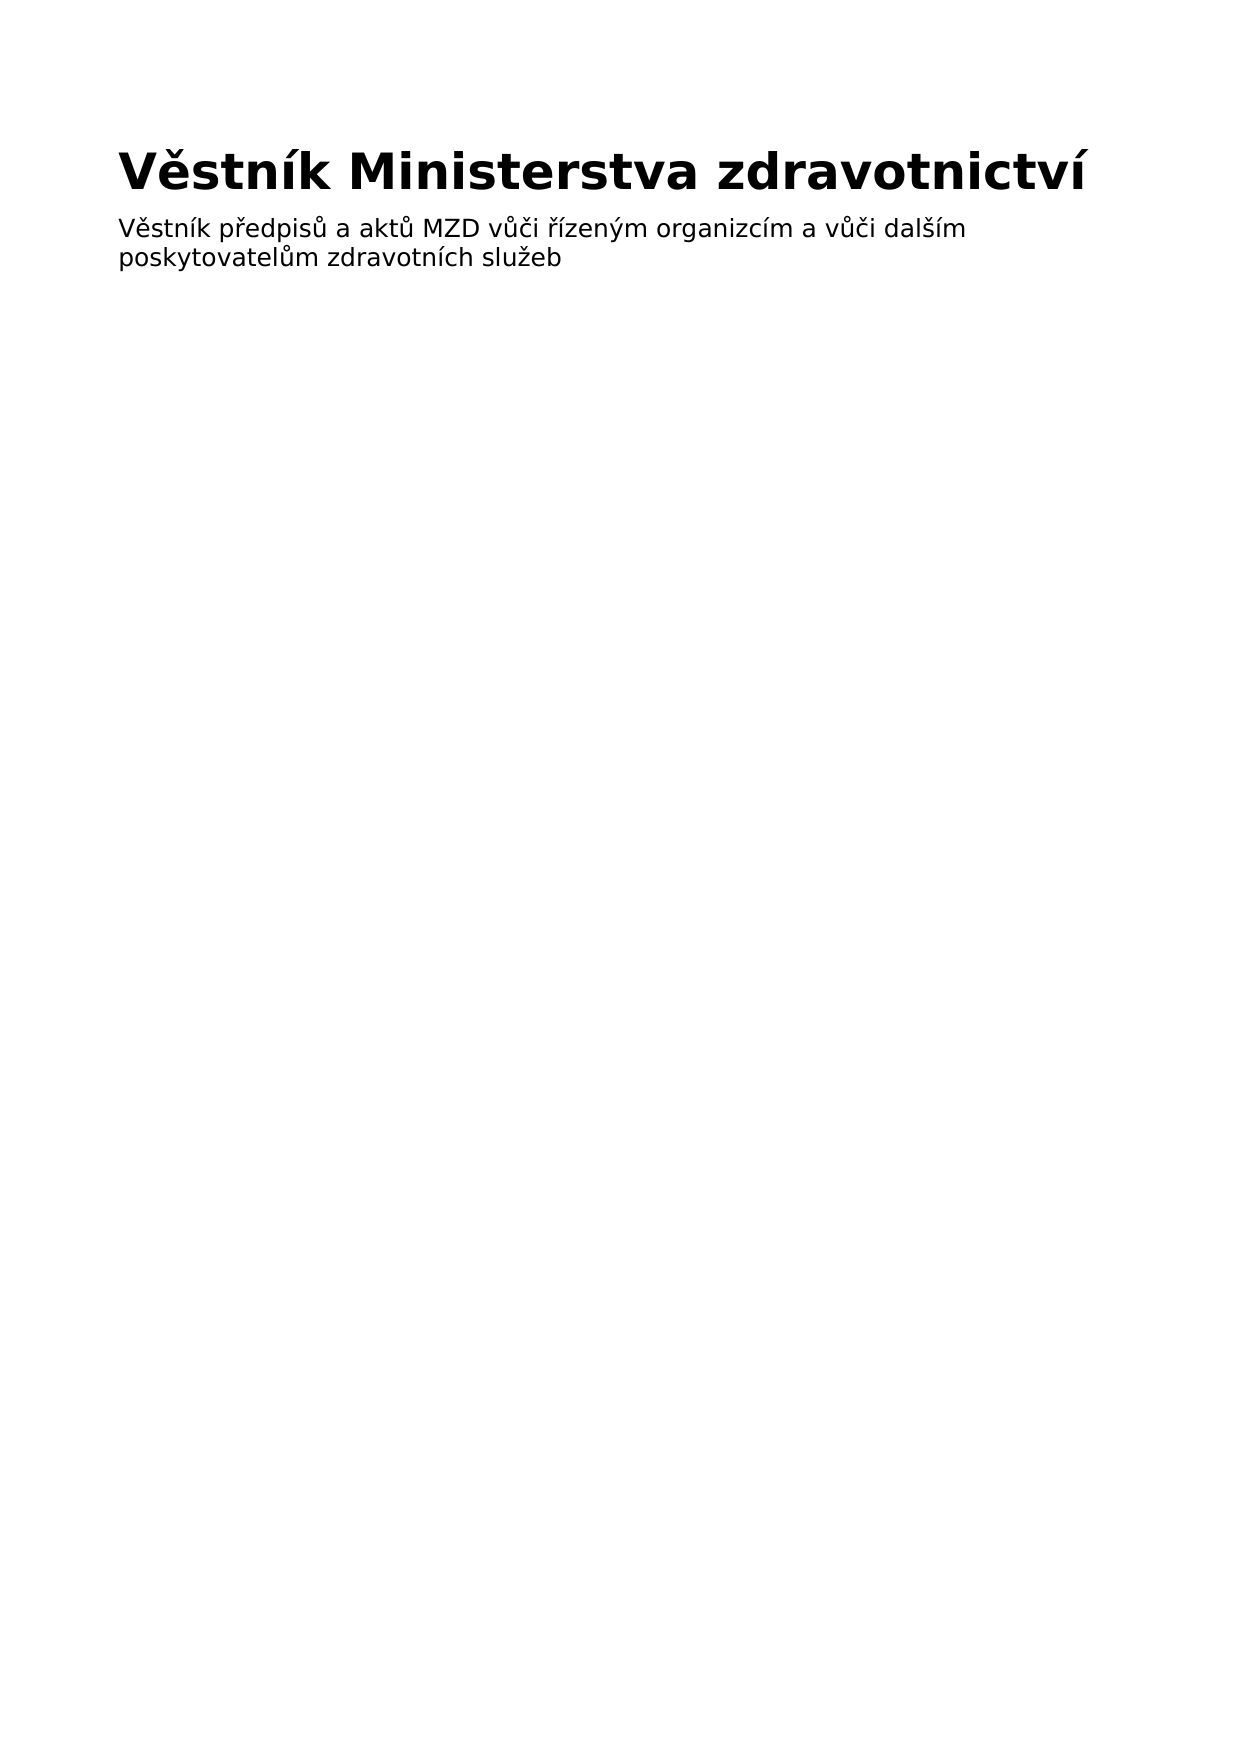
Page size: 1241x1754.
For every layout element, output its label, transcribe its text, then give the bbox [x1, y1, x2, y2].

text Věstník předpisů a aktů MZD vůči řízeným organizcím a vůči dalším poskytovatelům zdravotních služeb [118, 214, 1122, 272]
subtitle Věstník Ministerstva zdravotnictví [118, 143, 1122, 201]
